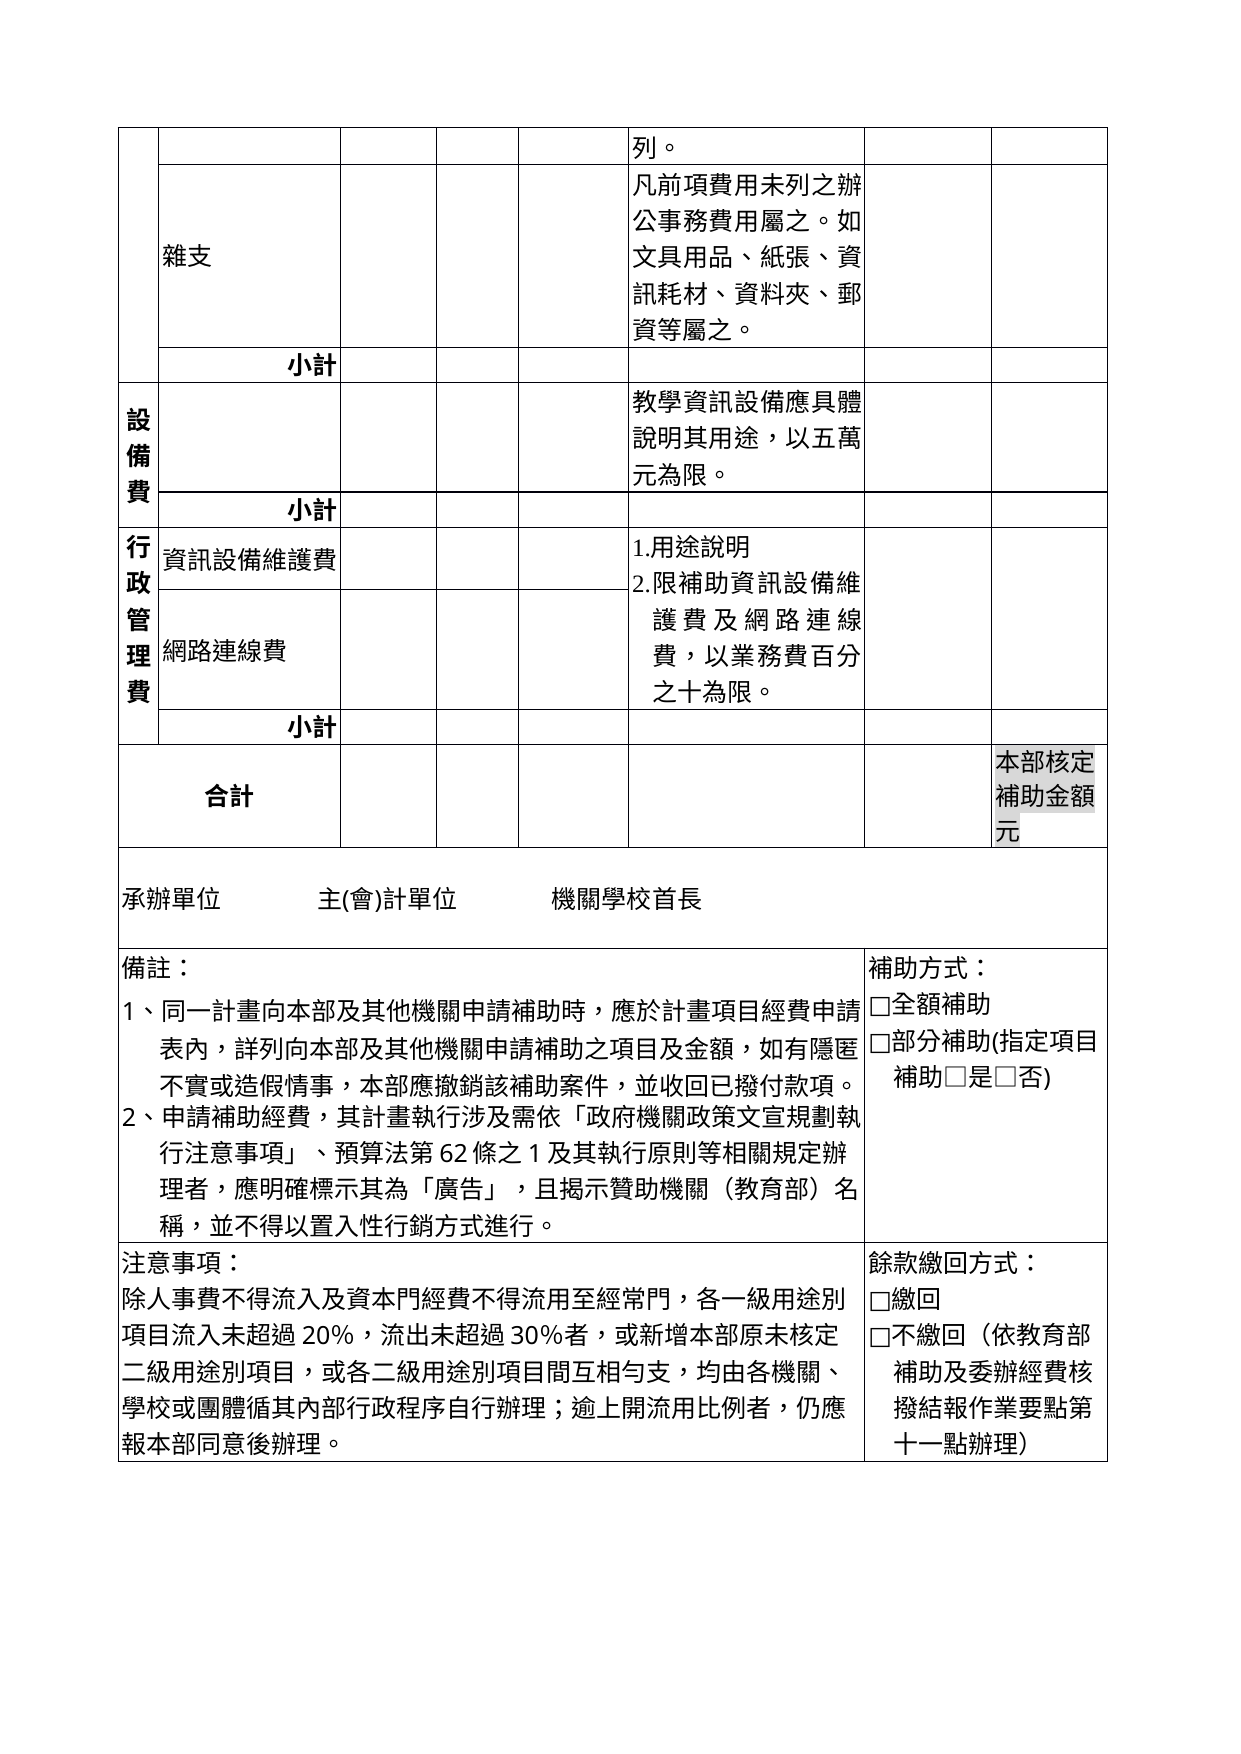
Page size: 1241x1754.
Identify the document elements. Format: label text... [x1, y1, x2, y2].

table_cell [865, 493, 991, 527]
table_cell 列。 [629, 128, 864, 164]
table_cell [519, 383, 628, 491]
table_cell [992, 348, 1107, 382]
table_cell [341, 745, 436, 847]
table_cell [865, 710, 991, 744]
table_cell [519, 348, 628, 382]
table_cell [437, 745, 518, 847]
table_cell [865, 528, 991, 709]
table_cell [519, 165, 628, 347]
table_cell 備註： 1、同一計畫向本部及其他機關申請補助時，應於計畫項目經費申請表內，詳列向本部及其他機關申請補助之項目及金額，如有隱匿不實或造假情事，本部應撤銷該補助案件，並收回已撥付款項。 2、申請補助經費，其計畫執行涉及需依「政府機關政策文宣規劃執行注意事項」、預算法第62條之1及其執行原則等相關規定辦理者，應明確標示其為「廣告」，且揭示贊助機關（教育部）名稱，並不得以置入性行銷方式進行。 [119, 949, 864, 1242]
table_cell 資訊設備維護費 [159, 528, 340, 589]
table_cell [629, 710, 864, 744]
table_cell 教學資訊設備應具體說明其用途，以五萬元為限。 [629, 383, 864, 491]
table_cell 本部核定補助金額元 [992, 745, 1107, 847]
table_cell [865, 165, 991, 347]
table_cell [992, 710, 1107, 744]
table_cell [865, 128, 991, 164]
table_cell [992, 128, 1107, 164]
table_cell [865, 383, 991, 491]
table_cell [159, 128, 340, 164]
table_cell [437, 528, 518, 589]
table_cell [341, 528, 436, 589]
table_cell [341, 348, 436, 382]
table_cell [437, 710, 518, 744]
table_cell [437, 383, 518, 491]
table_cell 1.用途說明 2.限補助資訊設備維護費及網路連線費，以業務費百分之十為限。 [629, 528, 864, 709]
table_cell [992, 383, 1107, 491]
table_cell 注意事項： 除人事費不得流入及資本門經費不得流用至經常門，各一級用途別項目流入未超過20％，流出未超過30％者，或新增本部原未核定二級用途別項目，或各二級用途別項目間互相勻支，均由各機關、學校或團體循其內部行政程序自行辦理；逾上開流用比例者，仍應報本部同意後辦理。 [119, 1243, 864, 1461]
table_cell [992, 165, 1107, 347]
table_cell [437, 128, 518, 164]
table_cell [992, 528, 1107, 709]
table_cell [341, 165, 436, 347]
table_cell [865, 745, 991, 847]
table_cell [629, 745, 864, 847]
table_cell 小計 [159, 348, 340, 382]
table_cell [519, 528, 628, 589]
table_cell [992, 493, 1107, 527]
table_cell 雜支 [159, 165, 340, 347]
table_cell [519, 128, 628, 164]
table_cell [629, 348, 864, 382]
table_cell [519, 710, 628, 744]
table_cell [437, 348, 518, 382]
table_cell [159, 383, 340, 491]
table_cell 合計 [119, 745, 340, 847]
table_cell [437, 590, 518, 709]
table_cell 補助方式： □全額補助 □部分補助(指定項目補助□是□否) [865, 949, 1107, 1242]
table_cell [341, 590, 436, 709]
table_cell 小計 [159, 710, 340, 744]
table_cell [341, 493, 436, 527]
table_cell [341, 128, 436, 164]
table_cell [865, 348, 991, 382]
table_cell [119, 128, 158, 382]
table_cell [519, 745, 628, 847]
table_cell 承辦單位 主(會)計單位 機關學校首長 [119, 848, 1107, 947]
table_cell [519, 493, 628, 527]
table_cell 小計 [159, 493, 340, 527]
table_cell 設備費 [119, 383, 158, 527]
table_cell [437, 165, 518, 347]
table_cell 凡前項費用未列之辦公事務費用屬之。如文具用品、紙張、資訊耗材、資料夾、郵資等屬之。 [629, 165, 864, 347]
table_cell [437, 493, 518, 527]
table_cell 餘款繳回方式： □繳回 □不繳回（依教育部補助及委辦經費核撥結報作業要點第十一點辦理） [865, 1243, 1107, 1461]
table_cell 網路連線費 [159, 590, 340, 709]
table_cell [629, 493, 864, 527]
table_cell [341, 383, 436, 491]
table_cell 行政管理費 [119, 528, 158, 744]
table_cell [341, 710, 436, 744]
table_cell [519, 590, 628, 709]
